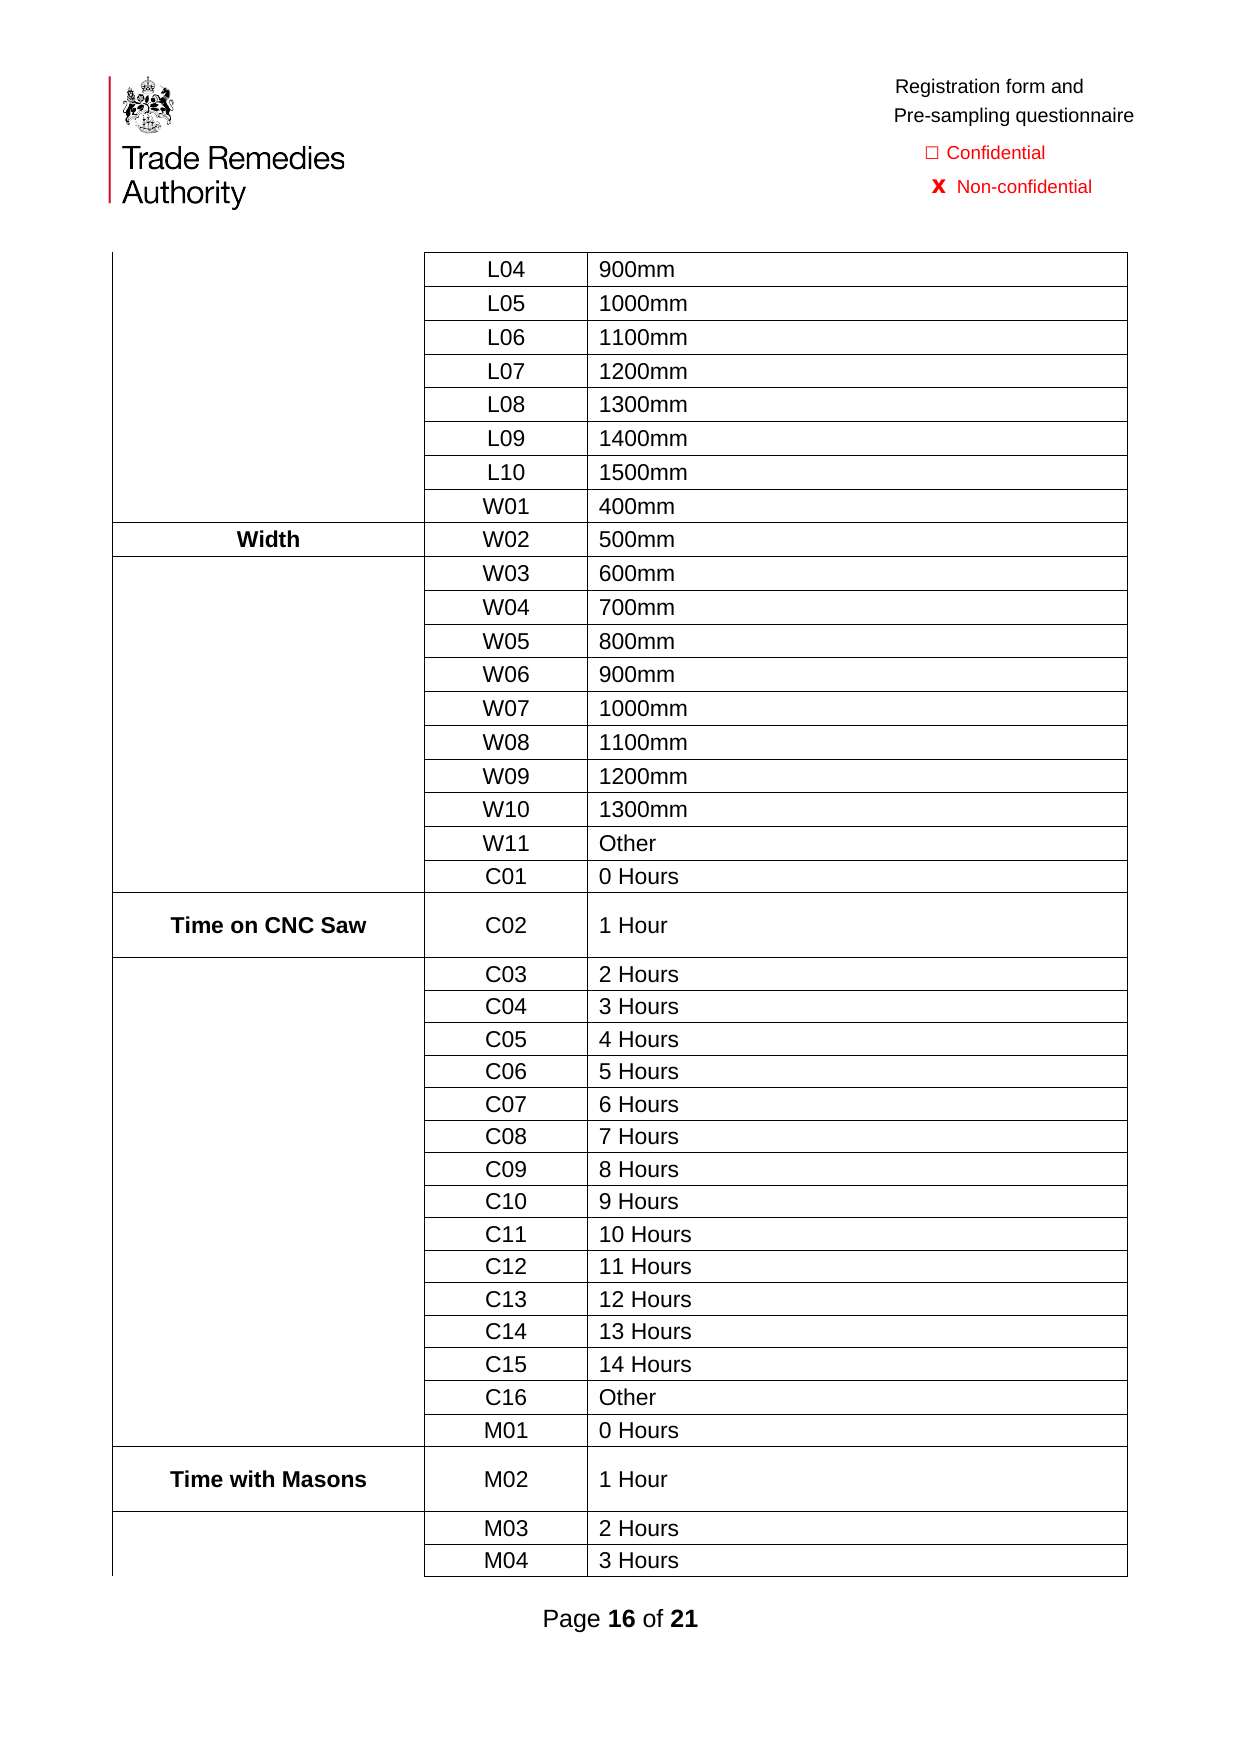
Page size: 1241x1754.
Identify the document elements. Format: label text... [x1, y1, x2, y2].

table_cell [113, 387, 424, 421]
table_cell Time on CNC Saw [113, 893, 424, 957]
table_cell W01 [425, 490, 587, 522]
table_cell 600mm [588, 557, 1127, 590]
table_cell [113, 557, 424, 590]
table_cell 900mm [588, 658, 1127, 691]
table_cell L09 [425, 422, 587, 455]
table_cell W07 [425, 692, 587, 725]
table_cell [113, 624, 424, 657]
table_cell [113, 1380, 424, 1413]
table_cell [113, 1512, 424, 1543]
table_cell Time with Masons [113, 1447, 424, 1511]
table_cell 3 Hours [588, 1545, 1127, 1576]
table_cell 1200mm [588, 760, 1127, 792]
table_cell C03 [425, 958, 587, 990]
table_cell C04 [425, 991, 587, 1022]
table_cell 2 Hours [588, 958, 1127, 990]
table_cell W04 [425, 591, 587, 623]
table_cell M04 [425, 1545, 587, 1576]
table_cell [113, 1347, 424, 1380]
table_cell [113, 990, 424, 1022]
table_cell [113, 286, 424, 320]
table_cell 800mm [588, 625, 1127, 657]
table_cell [113, 1120, 424, 1152]
table_cell [113, 1250, 424, 1282]
table_cell 9 Hours [588, 1186, 1127, 1217]
table_cell W09 [425, 760, 587, 792]
table_cell M03 [425, 1512, 587, 1543]
table_cell W08 [425, 726, 587, 758]
table_cell [113, 657, 424, 691]
table_cell 7 Hours [588, 1121, 1127, 1152]
table_cell [113, 826, 424, 860]
table_cell [113, 489, 424, 522]
table_cell W10 [425, 793, 587, 826]
table_cell C08 [425, 1121, 587, 1152]
table_cell C15 [425, 1348, 587, 1380]
table_cell C06 [425, 1056, 587, 1087]
table_cell C16 [425, 1381, 587, 1413]
table_cell 1100mm [588, 321, 1127, 353]
table_cell M02 [425, 1447, 587, 1511]
table_cell Other [588, 1381, 1127, 1413]
table_cell L06 [425, 321, 587, 353]
table_cell [113, 1055, 424, 1087]
table_cell [113, 759, 424, 792]
table_cell [113, 792, 424, 826]
table_cell [113, 691, 424, 725]
table_cell M01 [425, 1415, 587, 1446]
table_cell [113, 590, 424, 623]
table_cell W05 [425, 625, 587, 657]
table_cell 1400mm [588, 422, 1127, 455]
table_cell C05 [425, 1023, 587, 1055]
table_cell 6 Hours [588, 1088, 1127, 1120]
table_cell 3 Hours [588, 991, 1127, 1022]
table_cell 1300mm [588, 388, 1127, 421]
table_cell [113, 860, 424, 892]
table_cell [113, 1217, 424, 1250]
table_cell 500mm [588, 523, 1127, 556]
table_cell Other [588, 827, 1127, 860]
table_cell 1300mm [588, 793, 1127, 826]
table_cell 1500mm [588, 456, 1127, 488]
table_cell 0 Hours [588, 861, 1127, 892]
table_cell [113, 1022, 424, 1055]
table_cell 1200mm [588, 355, 1127, 387]
table_cell C07 [425, 1088, 587, 1120]
table_cell C09 [425, 1153, 587, 1185]
table_cell [113, 455, 424, 488]
table_cell [113, 1282, 424, 1315]
table_cell C14 [425, 1316, 587, 1347]
table_cell [113, 1544, 424, 1576]
table_cell L04 [425, 253, 587, 286]
table_cell L05 [425, 287, 587, 320]
table_cell 1100mm [588, 726, 1127, 758]
table_cell 5 Hours [588, 1056, 1127, 1087]
table_cell [113, 1152, 424, 1185]
table_cell [113, 958, 424, 990]
table_cell 10 Hours [588, 1218, 1127, 1250]
table_cell L08 [425, 388, 587, 421]
table_cell 0 Hours [588, 1415, 1127, 1446]
table_cell C02 [425, 893, 587, 957]
table_cell [113, 1315, 424, 1347]
table_cell 12 Hours [588, 1283, 1127, 1315]
table_cell 1 Hour [588, 893, 1127, 957]
table_cell 900mm [588, 253, 1127, 286]
table_cell 13 Hours [588, 1316, 1127, 1347]
table_cell Width [113, 523, 424, 556]
table_cell W03 [425, 557, 587, 590]
table_cell [113, 725, 424, 758]
table_cell 11 Hours [588, 1251, 1127, 1282]
table_cell 1 Hour [588, 1447, 1127, 1511]
table_cell C12 [425, 1251, 587, 1282]
table_cell W11 [425, 827, 587, 860]
table_cell W06 [425, 658, 587, 691]
table_cell [113, 354, 424, 387]
table_cell 1000mm [588, 287, 1127, 320]
table_cell 14 Hours [588, 1348, 1127, 1380]
table_cell [113, 252, 424, 286]
table_cell 1000mm [588, 692, 1127, 725]
table_cell [113, 320, 424, 353]
table_cell W02 [425, 523, 587, 556]
table_cell L07 [425, 355, 587, 387]
table_cell 2 Hours [588, 1512, 1127, 1543]
table_cell [113, 1185, 424, 1217]
table_cell C13 [425, 1283, 587, 1315]
table_cell 8 Hours [588, 1153, 1127, 1185]
table_cell 700mm [588, 591, 1127, 623]
table_cell L10 [425, 456, 587, 488]
table_cell C11 [425, 1218, 587, 1250]
table_cell [113, 421, 424, 455]
table_cell 4 Hours [588, 1023, 1127, 1055]
table_cell C10 [425, 1186, 587, 1217]
table_cell [113, 1414, 424, 1446]
table_cell 400mm [588, 490, 1127, 522]
table_cell C01 [425, 861, 587, 892]
table_cell [113, 1087, 424, 1120]
